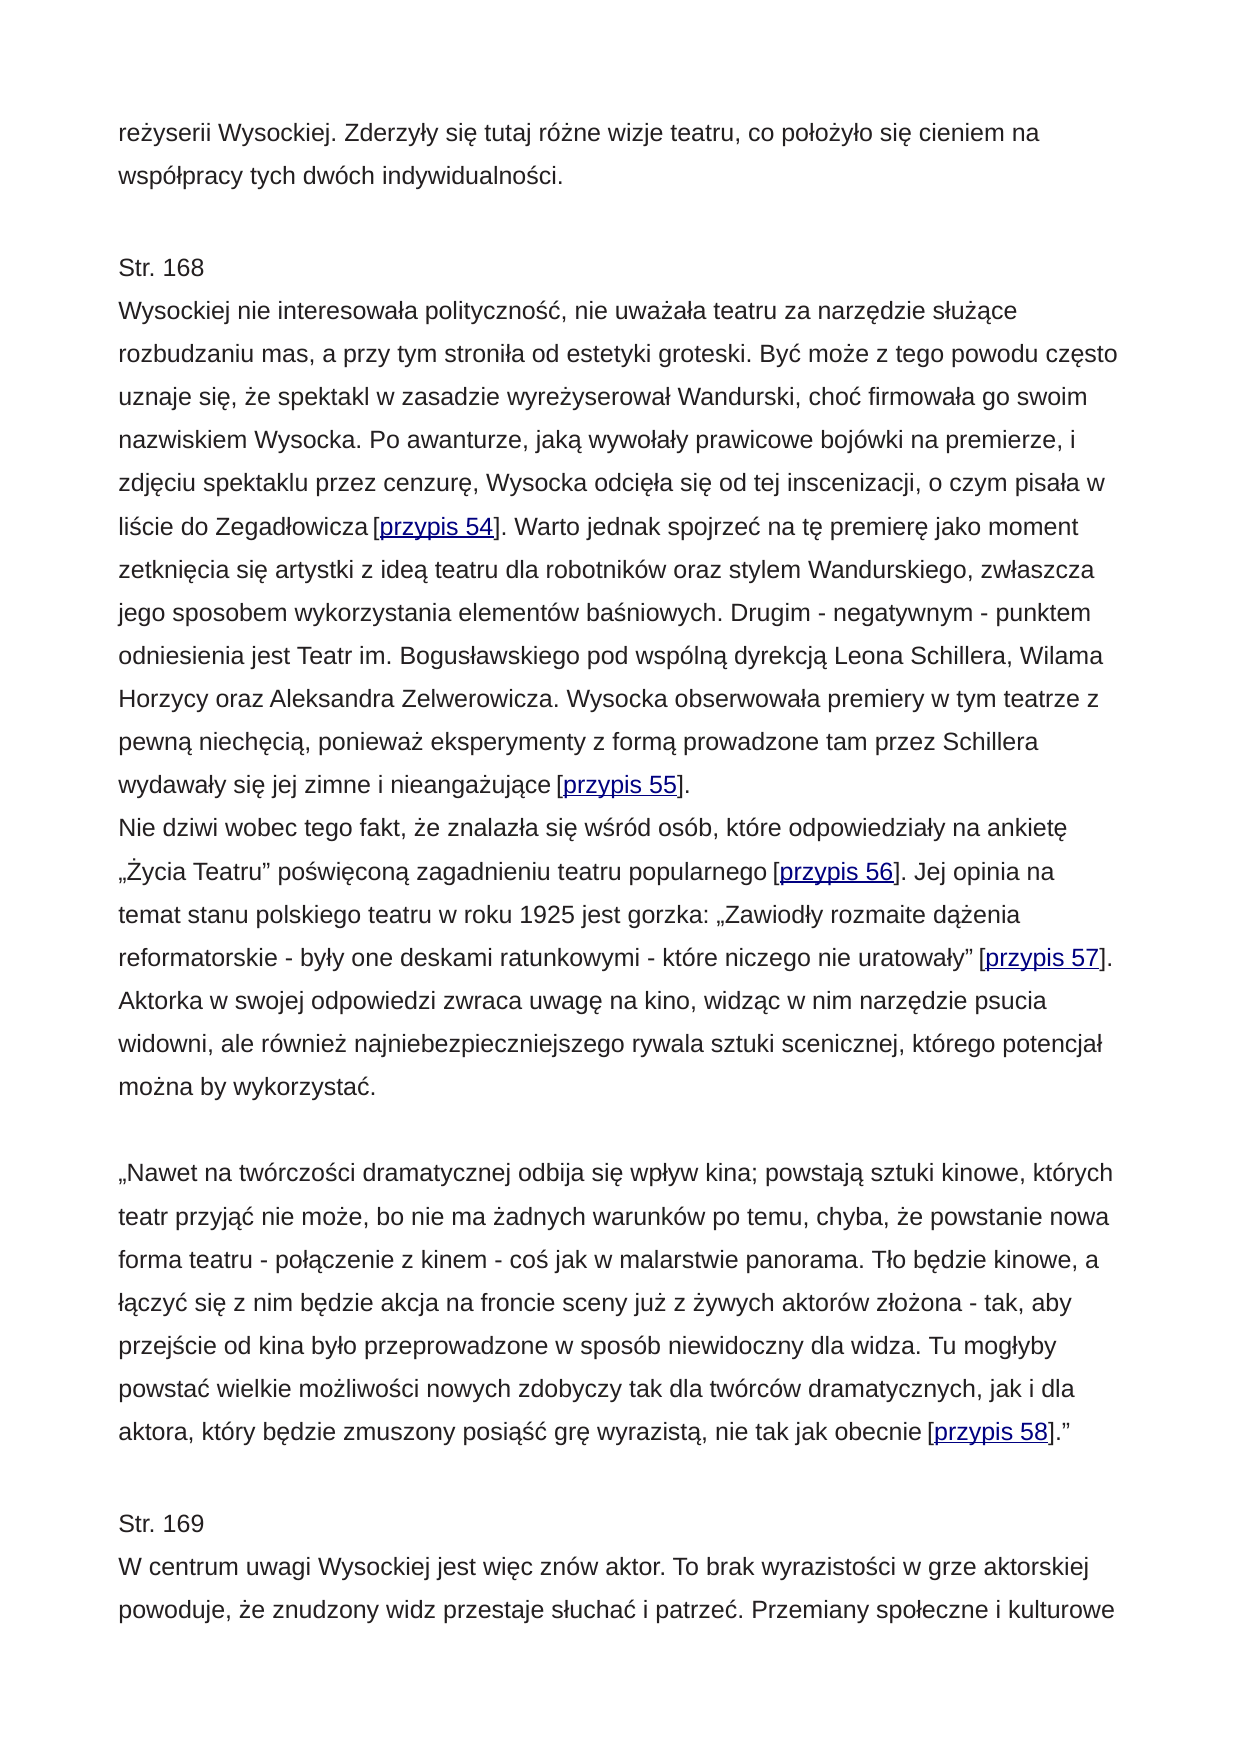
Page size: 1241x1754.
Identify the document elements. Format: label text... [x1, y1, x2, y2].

text Nie dziwi wobec tego fakt, że znalazła się wśród osób, które odpowiedziały na ankietę „Życia Teatru” poświęconą zagadnieniu teatru popularnego [przypis 56]. Jej opinia na temat stanu polskiego teatru w roku 1925 jest gorzka: „Zawiodły rozmaite dążenia reformatorskie - były one deskami ratunkowymi - które niczego nie uratowały” [przypis 57]. Aktorka w swojej odpowiedzi zwraca uwagę na kino, widząc w nim narzędzie psucia widowni, ale również najniebezpieczniejszego rywala sztuki scenicznej, którego potencjał można by wykorzystać. [118, 813, 1122, 1101]
text Wysockiej nie interesowała polityczność, nie uważała teatru za narzędzie służące rozbudzaniu mas, a przy tym stroniła od estetyki groteski. Być może z tego powodu często uznaje się, że spektakl w zasadzie wyreżyserował Wandurski, choć firmowała go swoim nazwiskiem Wysocka. Po awanturze, jaką wywołały prawicowe bojówki na premierze, i zdjęciu spektaklu przez cenzurę, Wysocka odcięła się od tej inscenizacji, o czym pisała w liście do Zegadłowicza [przypis 54]. Warto jednak spojrzeć na tę premierę jako moment zetknięcia się artystki z ideą teatru dla robotników oraz stylem Wandurskiego, zwłaszcza jego sposobem wykorzystania elementów baśniowych. Drugim - negatywnym - punktem odniesienia jest Teatr im. Bogusławskiego pod wspólną dyrekcją Leona Schillera, Wilama Horzycy oraz Aleksandra Zelwerowicza. Wysocka obserwowała premiery w tym teatrze z pewną niechęcią, ponieważ eksperymenty z formą prowadzone tam przez Schillera wydawały się jej zimne i nieangażujące [przypis 55]. [118, 296, 1122, 799]
text reżyserii Wysockiej. Zderzyły się tutaj różne wizje teatru, co położyło się cieniem na współpracy tych dwóch indywidualności. [118, 118, 1122, 190]
text Str. 168 [118, 253, 1122, 282]
text Str. 169 [118, 1509, 1122, 1537]
text „Nawet na twórczości dramatycznej odbija się wpływ kina; powstają sztuki kinowe, których teatr przyjąć nie może, bo nie ma żadnych warunków po temu, chyba, że powstanie nowa forma teatru - połączenie z kinem - coś jak w malarstwie panorama. Tło będzie kinowe, a łączyć się z nim będzie akcja na froncie sceny już z żywych aktorów złożona - tak, aby przejście od kina było przeprowadzone w sposób niewidoczny dla widza. Tu mogłyby powstać wielkie możliwości nowych zdobyczy tak dla twórców dramatycznych, jak i dla aktora, który będzie zmuszony posiąść grę wyrazistą, nie tak jak obecnie [przypis 58].” [118, 1158, 1122, 1446]
text W centrum uwagi Wysockiej jest więc znów aktor. To brak wyrazistości w grze aktorskiej powoduje, że znudzony widz przestaje słuchać i patrzeć. Przemiany społeczne i kulturowe [118, 1552, 1122, 1624]
